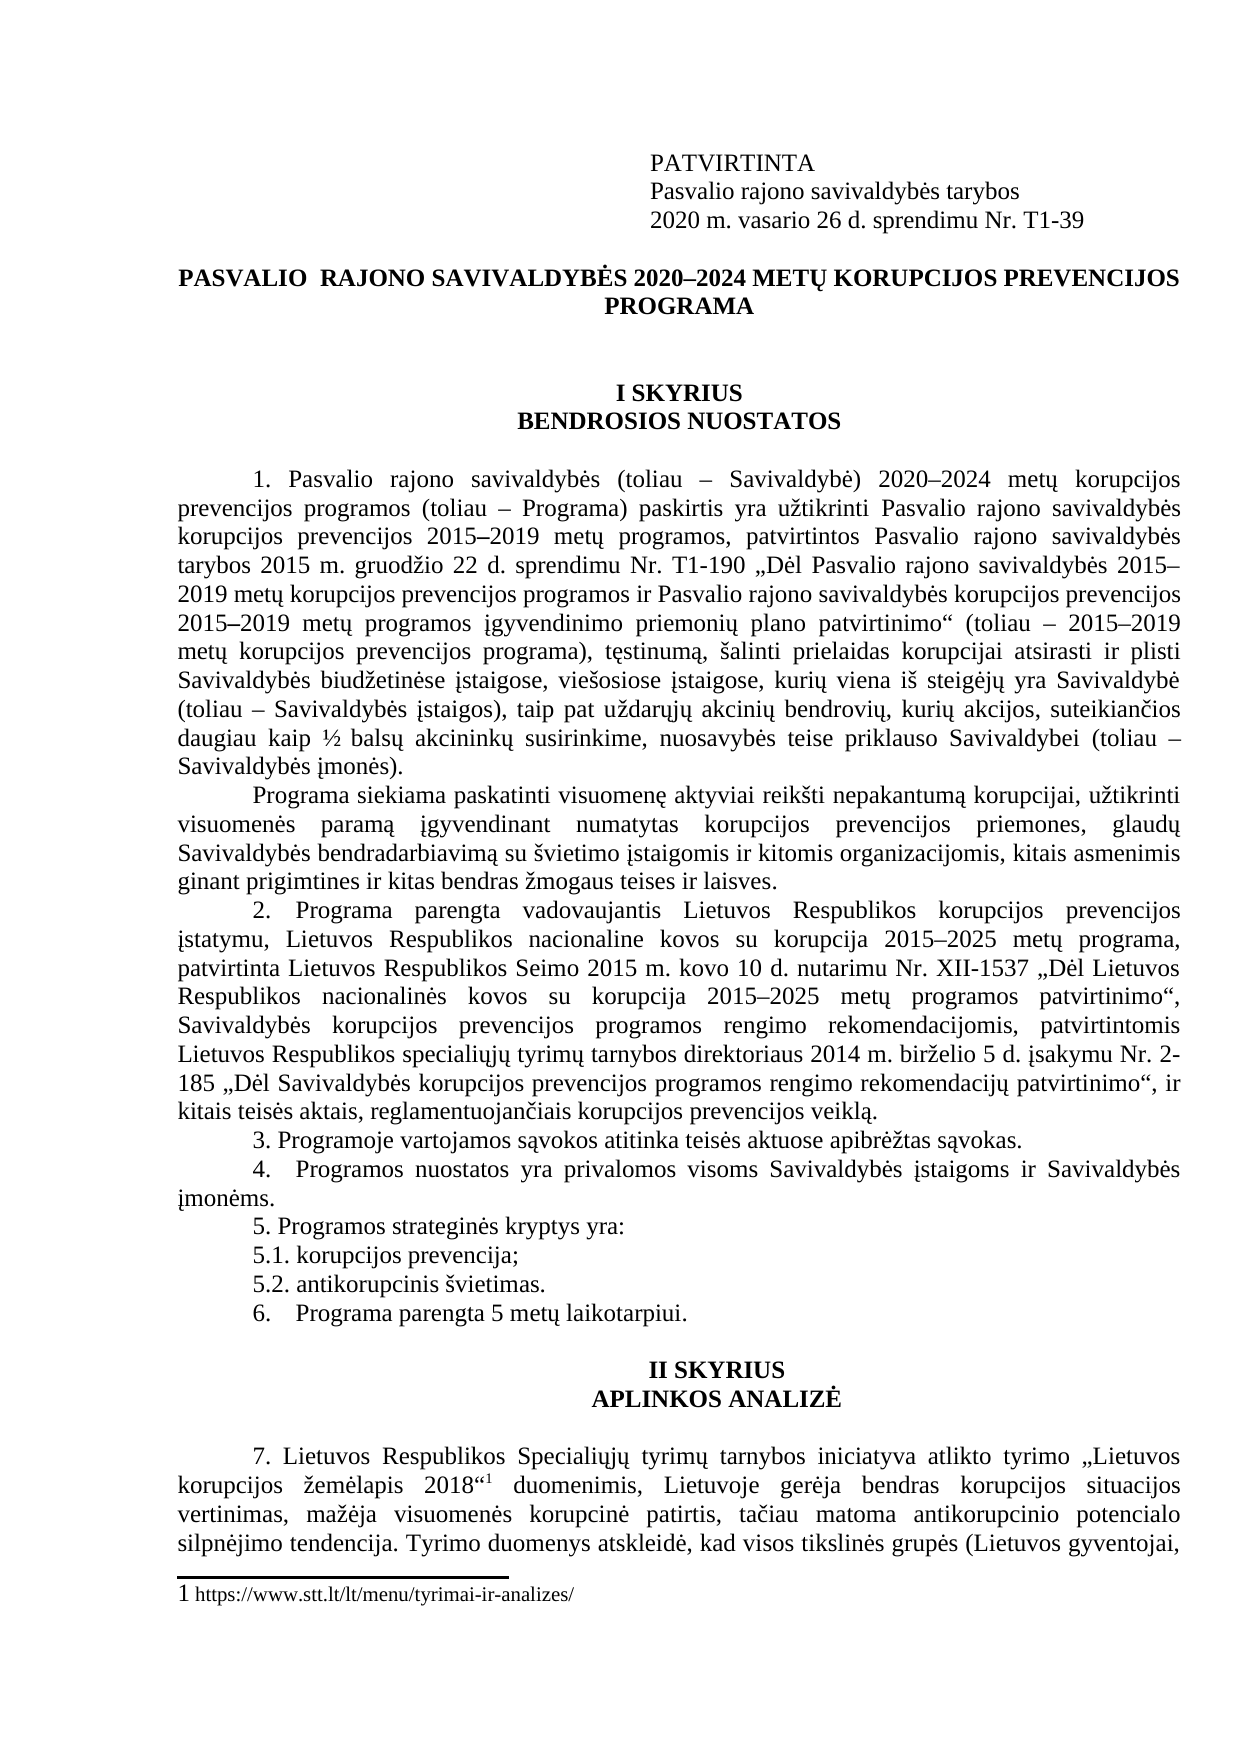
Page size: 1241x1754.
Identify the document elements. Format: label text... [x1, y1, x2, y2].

text 3. Programoje vartojamos sąvokos atitinka teisės aktuose apibrėžtas sąvokas. [177, 1125, 1181, 1154]
text I skyrius [177, 378, 1181, 406]
text 5.2. antikorupcinis švietimas. [177, 1269, 1181, 1298]
text 5. Programos strateginės kryptys yra: [177, 1211, 1181, 1240]
text PATVIRTINTA [570, 148, 1181, 176]
text Pasvalio RAJONO SAVIVALDYBĖS 2020–2024 METŲ KORUPCIJOS PREVENCIJOS PROGRAMA [177, 263, 1181, 320]
text APLINKOS ANALIZĖ [177, 1384, 1181, 1413]
text 4. Programos nuostatos yra privalomos visoms Savivaldybės įstaigoms ir Savivaldybės įmonėms. [177, 1154, 1181, 1211]
text II SKYRIUS [177, 1355, 1181, 1384]
text 2020 m. vasario 26 d. sprendimu Nr. T1-39 [177, 205, 1181, 234]
text 5.1. korupcijos prevencija; [177, 1240, 1181, 1269]
text 2. Programa parengta vadovaujantis Lietuvos Respublikos korupcijos prevencijos įstatymu, Lietuvos Respublikos nacionaline kovos su korupcija 2015–2025 metų programa, patvirtinta Lietuvos Respublikos Seimo 2015 m. kovo 10 d. nutarimu Nr. XII-1537 „Dėl Lietuvos Respublikos nacionalinės kovos su korupcija 2015–2025 metų programos patvirtinimo“, Savivaldybės korupcijos prevencijos programos rengimo rekomendacijomis, patvirtintomis Lietuvos Respublikos specialiųjų tyrimų tarnybos direktoriaus 2014 m. birželio 5 d. įsakymu Nr. 2-185 „Dėl Savivaldybės korupcijos prevencijos programos rengimo rekomendacijų patvirtinimo“, ir kitais teisės aktais, reglamentuojančiais korupcijos prevencijos veiklą. [177, 895, 1181, 1125]
text 6. Programa parengta 5 metų laikotarpiui. [177, 1298, 1181, 1326]
text Bendrosios nuostatos [177, 406, 1181, 435]
text Programa siekiama paskatinti visuomenę aktyviai reikšti nepakantumą korupcijai, užtikrinti visuomenės paramą įgyvendinant numatytas korupcijos prevencijos priemones, glaudų Savivaldybės bendradarbiavimą su švietimo įstaigomis ir kitomis organizacijomis, kitais asmenimis ginant prigimtines ir kitas bendras žmogaus teises ir laisves. [177, 780, 1181, 895]
text https://www.stt.lt/lt/menu/tyrimai-ir-analizes/ [177, 1578, 1181, 1606]
text 7. Lietuvos Respublikos Specialiųjų tyrimų tarnybos iniciatyva atlikto tyrimo „Lietuvos korupcijos žemėlapis 2018“ duomenimis, Lietuvoje gerėja bendras korupcijos situacijos vertinimas, mažėja visuomenės korupcinė patirtis, tačiau matoma antikorupcinio potencialo silpnėjimo tendencija. Tyrimo duomenys atskleidė, kad visos tikslinės grupės (Lietuvos gyventojai, [177, 1441, 1181, 1556]
text Pasvalio rajono savivaldybės tarybos [177, 176, 1181, 205]
text 1. Pasvalio rajono savivaldybės (toliau – Savivaldybė) 2020–2024 metų korupcijos prevencijos programos (toliau – Programa) paskirtis yra užtikrinti Pasvalio rajono savivaldybės korupcijos prevencijos 2015–2019 metų programos, patvirtintos Pasvalio rajono savivaldybės tarybos 2015 m. gruodžio 22 d. sprendimu Nr. T1-190 „Dėl Pasvalio rajono savivaldybės 2015– 2019 metų korupcijos prevencijos programos ir Pasvalio rajono savivaldybės korupcijos prevencijos 2015–2019 metų programos įgyvendinimo priemonių plano patvirtinimo“ (toliau – 2015–2019 metų korupcijos prevencijos programa), tęstinumą, šalinti prielaidas korupcijai atsirasti ir plisti Savivaldybės biudžetinėse įstaigose, viešosiose įstaigose, kurių viena iš steigėjų yra Savivaldybė (toliau – Savivaldybės įstaigos), taip pat uždarųjų akcinių bendrovių, kurių akcijos, suteikiančios daugiau kaip ½ balsų akcininkų susirinkime, nuosavybės teise priklauso Savivaldybei (toliau – Savivaldybės įmonės). [177, 464, 1181, 780]
